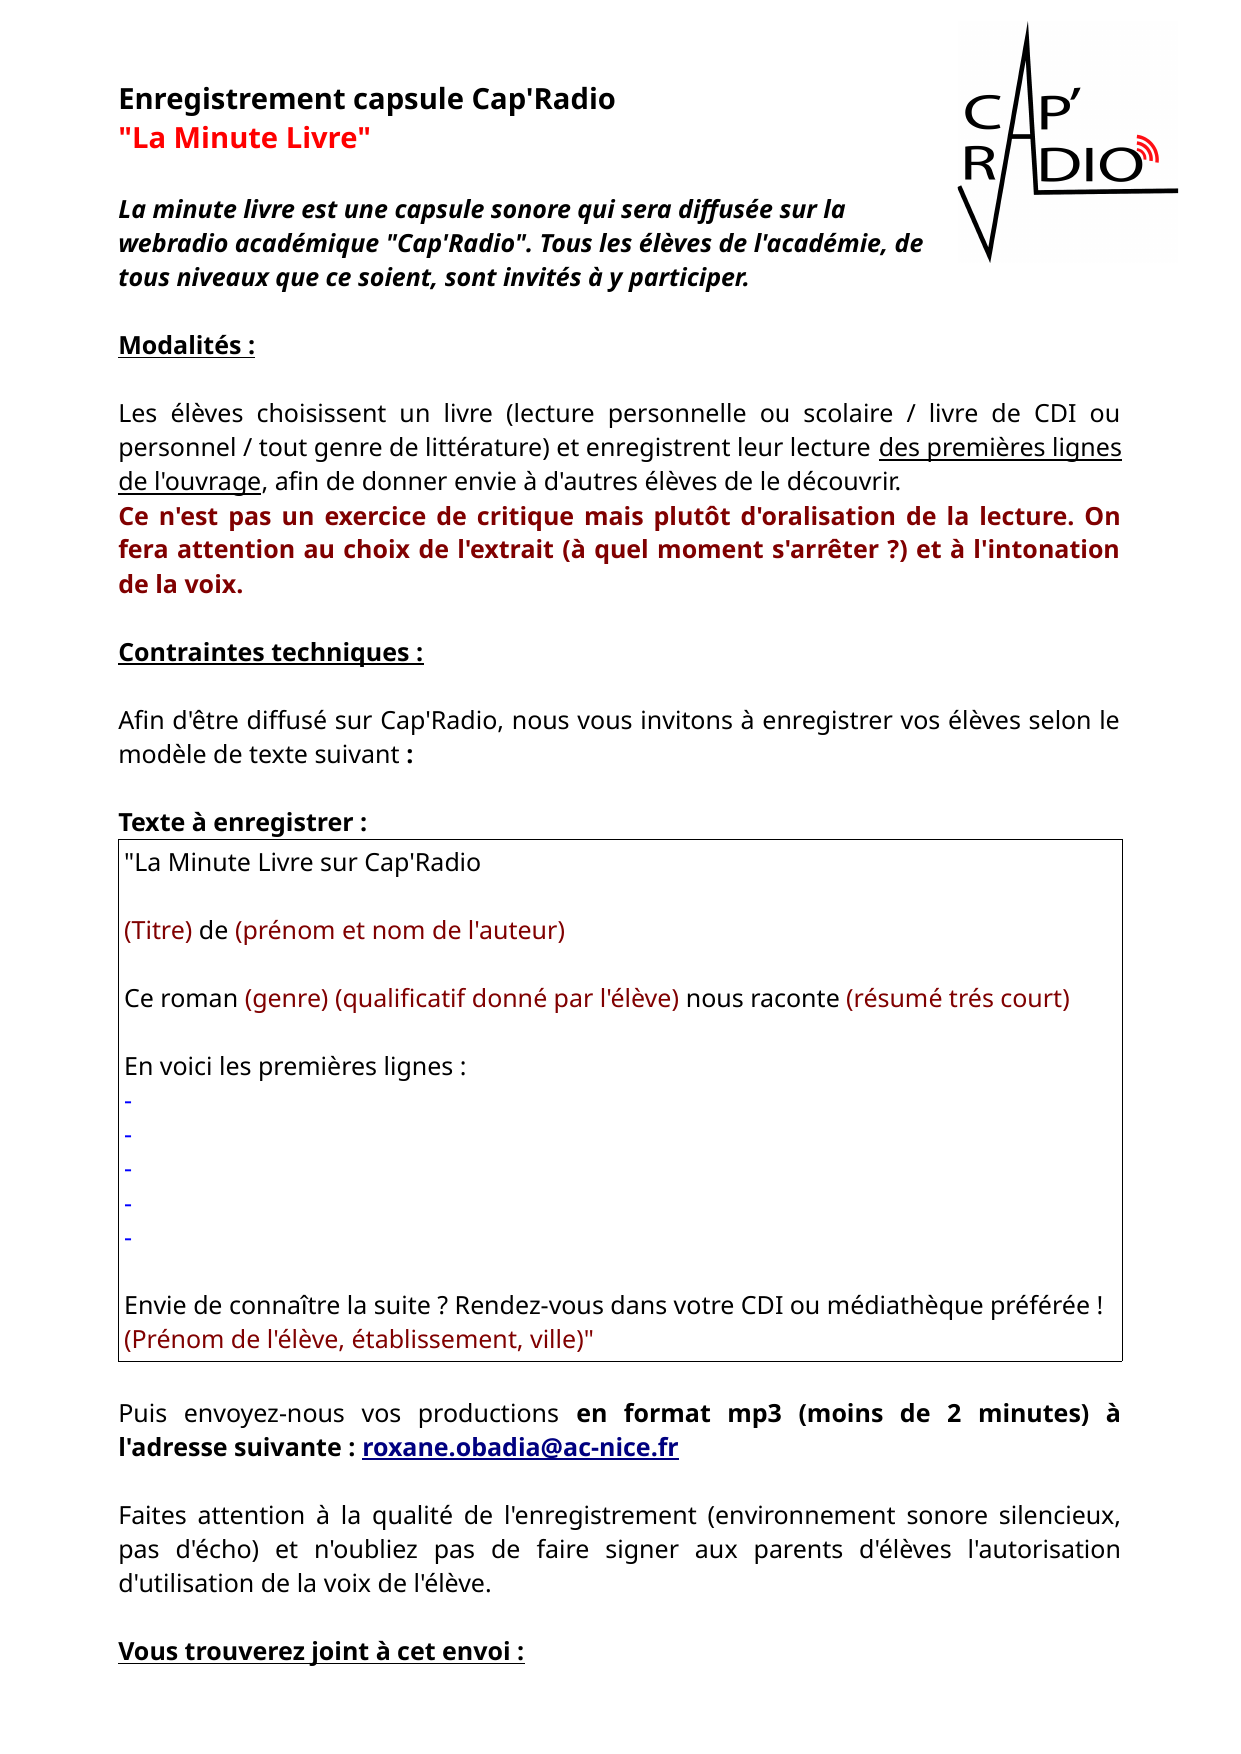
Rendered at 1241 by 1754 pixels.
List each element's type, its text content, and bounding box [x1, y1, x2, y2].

text Vous trouverez joint à cet envoi : [118, 1634, 1122, 1668]
picture [957, 21, 1179, 263]
text Contraintes techniques : [118, 634, 1122, 668]
text Afin d'être diffusé sur Cap'Radio, nous vous invitons à enregistrer vos élèves selon le modèle de texte suivant : [118, 702, 1122, 771]
text Puis envoyez-nous vos productions en format mp3 (moins de 2 minutes) à l'adresse suivante : roxane.obadia@ac-nice.fr [118, 1395, 1122, 1463]
text Texte à enregistrer : [118, 805, 1122, 839]
text Ce n'est pas un exercice de critique mais plutôt d'oralisation de la lecture. On fera attention au choix de l'extrait (à quel moment s'arrêter ?) et à l'intonation de la voix. [118, 498, 1122, 600]
text Faites attention à la qualité de l'enregistrement (environnement sonore silencieux, pas d'écho) et n'oubliez pas de faire signer aux parents d'élèves l'autorisation d'utilisation de la voix de l'élève. [118, 1498, 1122, 1600]
text "La Minute Livre" [118, 118, 957, 157]
table_header "La Minute Livre sur Cap'Radio (Titre) de (prénom et nom de l'auteur) Ce roman (genre) (qualificatif donné par l'élève) nous raconte (résumé trés court) En voici les premières lignes : - - - - - Envie de connaître la suite ? Rendez-vous dans votre CDI ou médiathèque préférée ! (Prénom de l'élève, établissement, ville)" [119, 840, 1122, 1361]
text Modalités : [118, 328, 1122, 362]
text Enregistrement capsule Cap'Radio [118, 78, 957, 118]
text Les élèves choisissent un livre (lecture personnelle ou scolaire / livre de CDI ou personnel / tout genre de littérature) et enregistrent leur lecture des premières lignes de l'ouvrage, afin de donner envie à d'autres élèves de le découvrir. [118, 396, 1122, 498]
text La minute livre est une capsule sonore qui sera diffusée sur la webradio académique "Cap'Radio". Tous les élèves de l'académie, de tous niveaux que ce soient, sont invités à y participer. [118, 192, 1122, 294]
